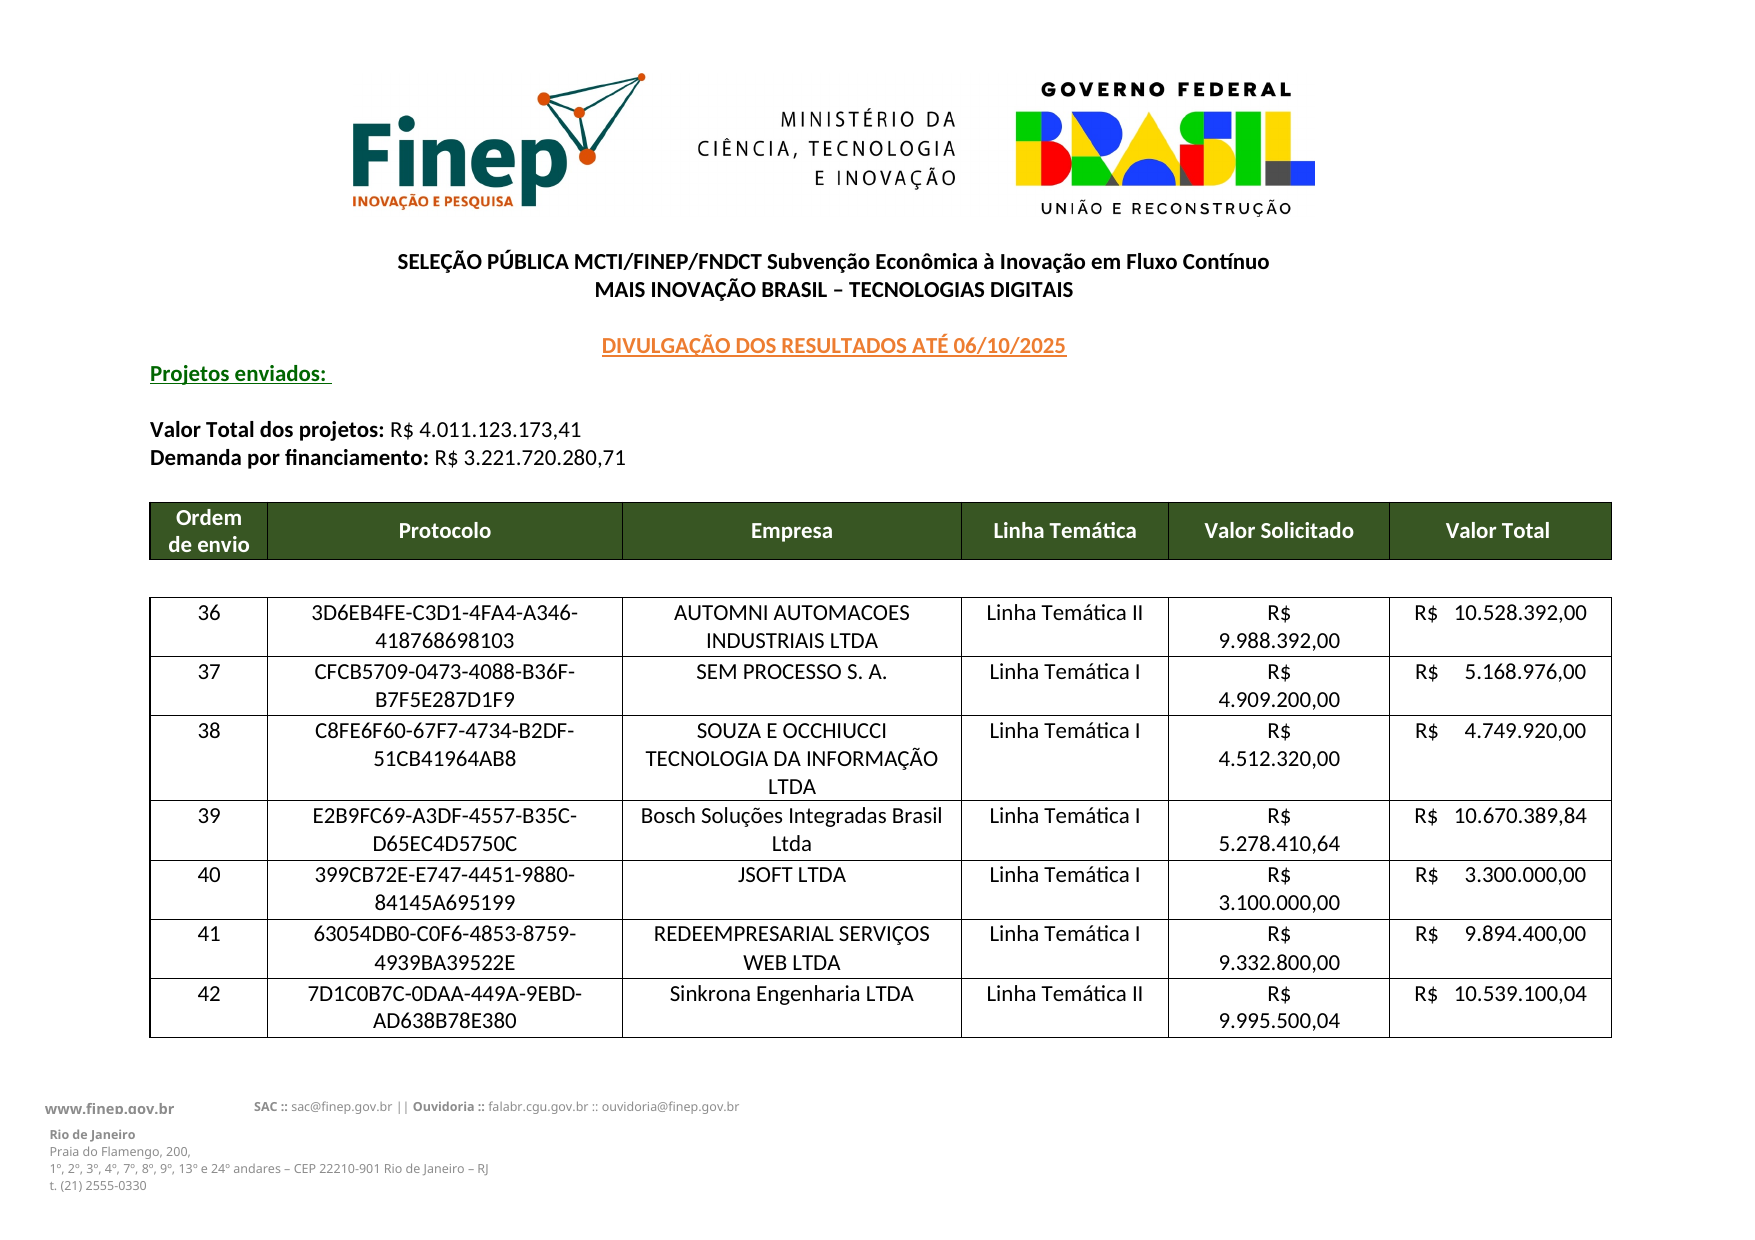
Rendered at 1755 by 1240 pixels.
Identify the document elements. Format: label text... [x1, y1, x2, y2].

table_cell R$ 4.512.320,00 [1169, 716, 1389, 800]
table_cell Linha Temática I [962, 657, 1168, 715]
table_cell Linha Temática I [962, 920, 1168, 978]
table_cell Linha Temática I [962, 801, 1168, 859]
table_cell 63054DB0-C0F6-4853-8759-4939BA39522E [268, 920, 622, 978]
table_cell R$ 4.749.920,00 [1390, 716, 1611, 800]
table_cell R$ 9.332.800,00 [1169, 920, 1389, 978]
table_cell 41 [151, 920, 267, 978]
table_cell 399CB72E-E747-4451-9880-84145A695199 [268, 861, 622, 918]
table_cell Linha Temática II [962, 598, 1168, 656]
table_cell Linha Temática I [962, 716, 1168, 800]
table_cell R$ 4.909.200,00 [1169, 657, 1389, 715]
table_cell AUTOMNI AUTOMACOES INDUSTRIAIS LTDA [623, 598, 961, 656]
table_cell 42 [151, 979, 267, 1037]
table_cell 38 [151, 716, 267, 800]
table_cell R$ 9.894.400,00 [1390, 920, 1611, 978]
table_cell CFCB5709-0473-4088-B36F-B7F5E287D1F9 [268, 657, 622, 715]
table_cell R$ 9.995.500,04 [1169, 979, 1389, 1037]
table_cell R$ 9.988.392,00 [1169, 598, 1389, 656]
table_cell R$ 5.168.976,00 [1390, 657, 1611, 715]
table_cell 40 [151, 861, 267, 918]
table_cell C8FE6F60-67F7-4734-B2DF-51CB41964AB8 [268, 716, 622, 800]
table_cell R$ 10.539.100,04 [1390, 979, 1611, 1037]
table_cell JSOFT LTDA [623, 861, 961, 918]
table_cell 3D6EB4FE-C3D1-4FA4-A346-418768698103 [268, 598, 622, 656]
table_cell 7D1C0B7C-0DAA-449A-9EBD-AD638B78E380 [268, 979, 622, 1037]
table_cell R$ 3.300.000,00 [1390, 861, 1611, 918]
table_cell Bosch Soluções Integradas Brasil Ltda [623, 801, 961, 859]
table_cell Sinkrona Engenharia LTDA [623, 979, 961, 1037]
table_cell 36 [151, 598, 267, 656]
table_cell Linha Temática I [962, 861, 1168, 918]
table_cell R$ 3.100.000,00 [1169, 861, 1389, 918]
table_cell R$ 5.278.410,64 [1169, 801, 1389, 859]
table_cell R$ 10.670.389,84 [1390, 801, 1611, 859]
table_cell SEM PROCESSO S. A. [623, 657, 961, 715]
table_cell R$ 10.528.392,00 [1390, 598, 1611, 656]
table_cell SOUZA E OCCHIUCCI TECNOLOGIA DA INFORMAÇÃO LTDA [623, 716, 961, 800]
table_cell E2B9FC69-A3DF-4557-B35C-D65EC4D5750C [268, 801, 622, 859]
table_cell 37 [151, 657, 267, 715]
table_cell 39 [151, 801, 267, 859]
table_cell REDEEMPRESARIAL SERVIÇOS WEB LTDA [623, 920, 961, 978]
table_cell Linha Temática II [962, 979, 1168, 1037]
